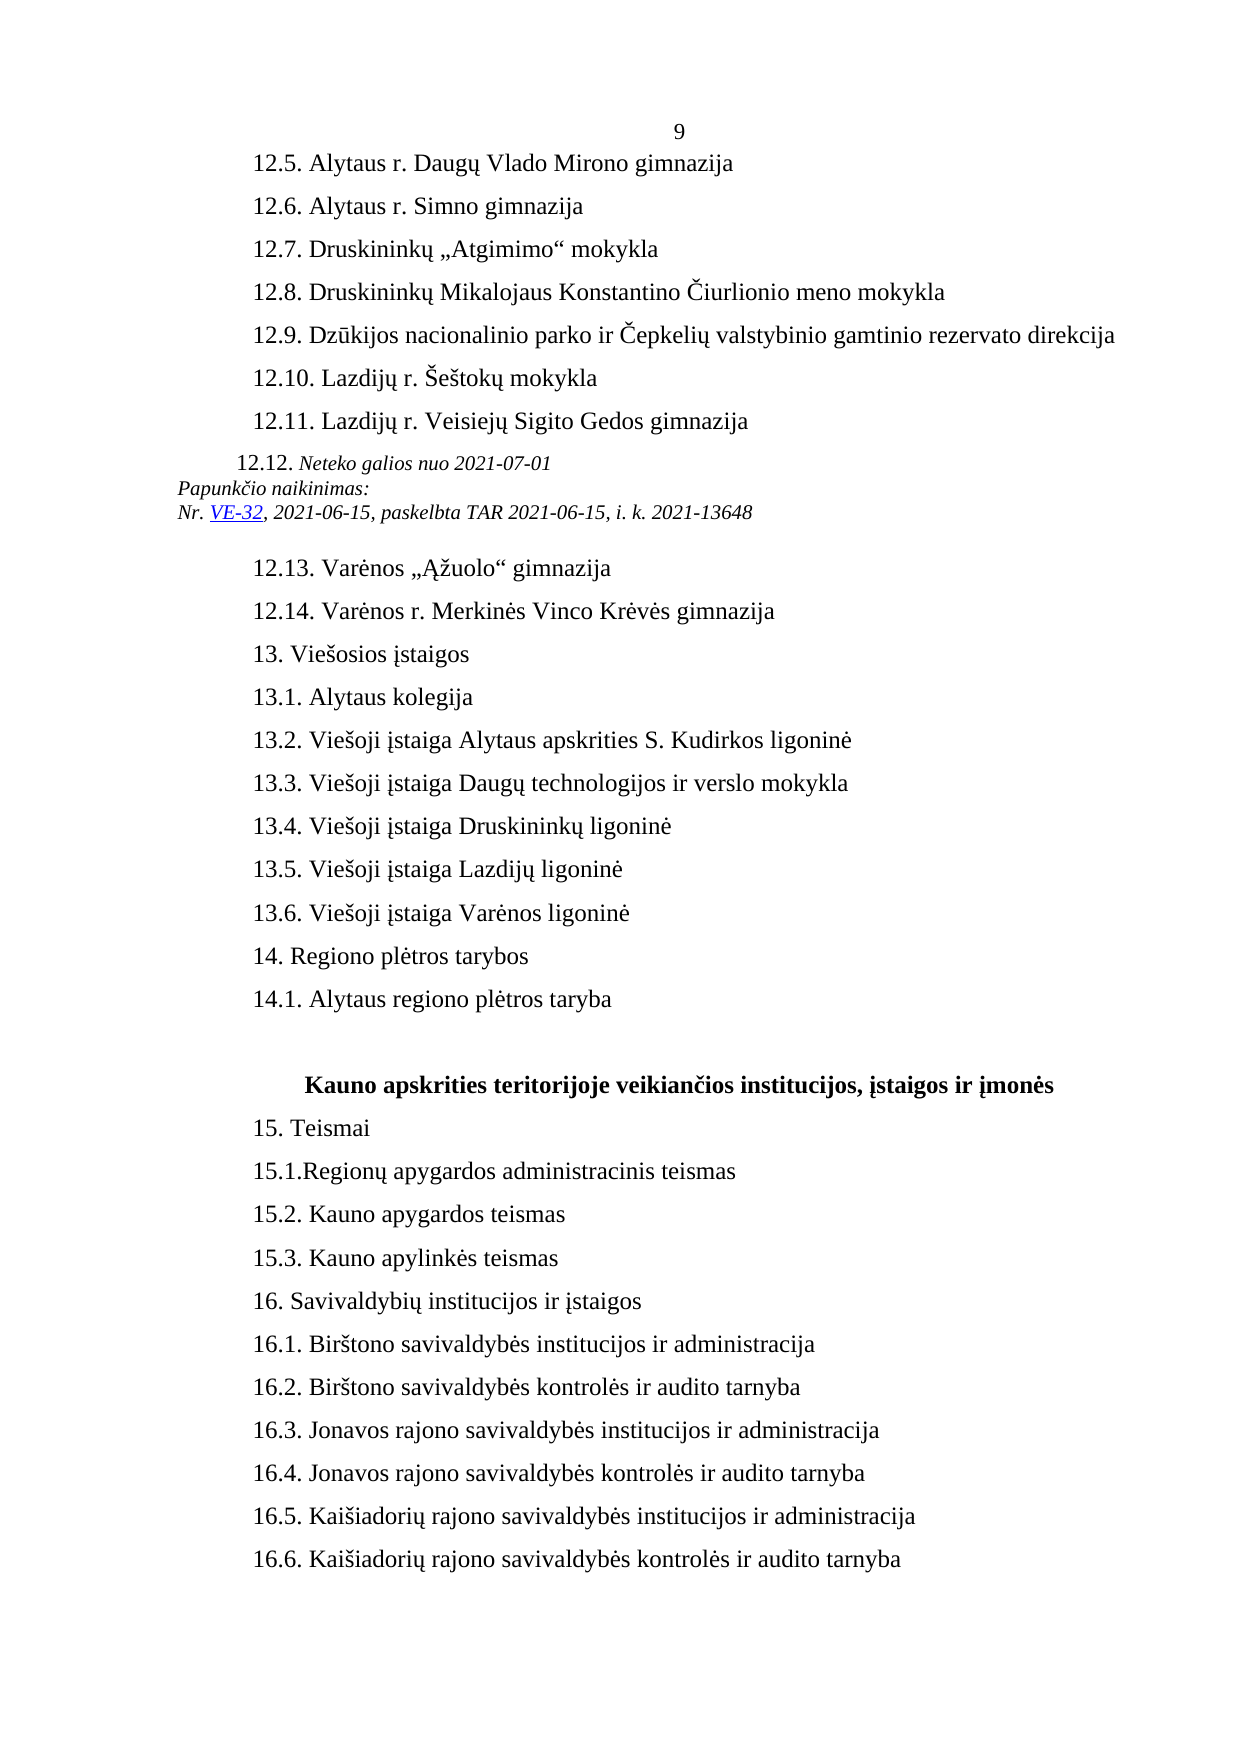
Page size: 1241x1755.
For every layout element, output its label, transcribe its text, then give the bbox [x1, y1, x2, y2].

text 12.7. Druskininkų „Atgimimo“ mokykla [177, 234, 1181, 263]
text 12.13. Varėnos „Ąžuolo“ gimnazija [177, 553, 1181, 581]
text 13. Viešosios įstaigos [177, 639, 1181, 668]
text 15.1.Regionų apygardos administracinis teismas [177, 1156, 1181, 1185]
text 16.2. Birštono savivaldybės kontrolės ir audito tarnyba [177, 1372, 1181, 1401]
text 16.6. Kaišiadorių rajono savivaldybės kontrolės ir audito tarnyba [177, 1544, 1181, 1573]
text 16.5. Kaišiadorių rajono savivaldybės institucijos ir administracija [177, 1501, 1181, 1530]
text 16.4. Jonavos rajono savivaldybės kontrolės ir audito tarnyba [177, 1458, 1181, 1487]
text 12.12. Neteko galios nuo 2021-07-01 [177, 449, 1181, 476]
text 13.4. Viešoji įstaiga Druskininkų ligoninė [177, 811, 1181, 840]
text 12.6. Alytaus r. Simno gimnazija [177, 191, 1181, 219]
text 12.14. Varėnos r. Merkinės Vinco Krėvės gimnazija [177, 596, 1181, 624]
text Papunkčio naikinimas: [177, 476, 1181, 500]
text 15. Teismai [177, 1113, 1181, 1142]
text 16. Savivaldybių institucijos ir įstaigos [177, 1286, 1181, 1314]
text 16.3. Jonavos rajono savivaldybės institucijos ir administracija [177, 1415, 1181, 1444]
text 13.1. Alytaus kolegija [177, 682, 1181, 711]
text 13.5. Viešoji įstaiga Lazdijų ligoninė [177, 854, 1181, 883]
text Nr. VE-32, 2021-06-15, paskelbta TAR 2021-06-15, i. k. 2021-13648 [177, 500, 1181, 524]
text 15.2. Kauno apygardos teismas [177, 1199, 1181, 1228]
text 12.11. Lazdijų r. Veisiejų Sigito Gedos gimnazija [177, 406, 1181, 435]
text 13.3. Viešoji įstaiga Daugų technologijos ir verslo mokykla [177, 768, 1181, 797]
text 14.1. Alytaus regiono plėtros taryba [177, 984, 1181, 1013]
text Kauno apskrities teritorijoje veikiančios institucijos, įstaigos ir įmonės [177, 1070, 1181, 1099]
text 12.8. Druskininkų Mikalojaus Konstantino Čiurlionio meno mokykla [177, 277, 1181, 306]
text 13.6. Viešoji įstaiga Varėnos ligoninė [177, 898, 1181, 926]
text 13.2. Viešoji įstaiga Alytaus apskrities S. Kudirkos ligoninė [177, 725, 1181, 754]
text 16.1. Birštono savivaldybės institucijos ir administracija [177, 1329, 1181, 1358]
text 12.5. Alytaus r. Daugų Vlado Mirono gimnazija [177, 148, 1181, 176]
text 12.9. Dzūkijos nacionalinio parko ir Čepkelių valstybinio gamtinio rezervato direkcija [177, 320, 1181, 349]
text 12.10. Lazdijų r. Šeštokų mokykla [177, 363, 1181, 392]
text 15.3. Kauno apylinkės teismas [177, 1243, 1181, 1271]
text 14. Regiono plėtros tarybos [177, 941, 1181, 969]
